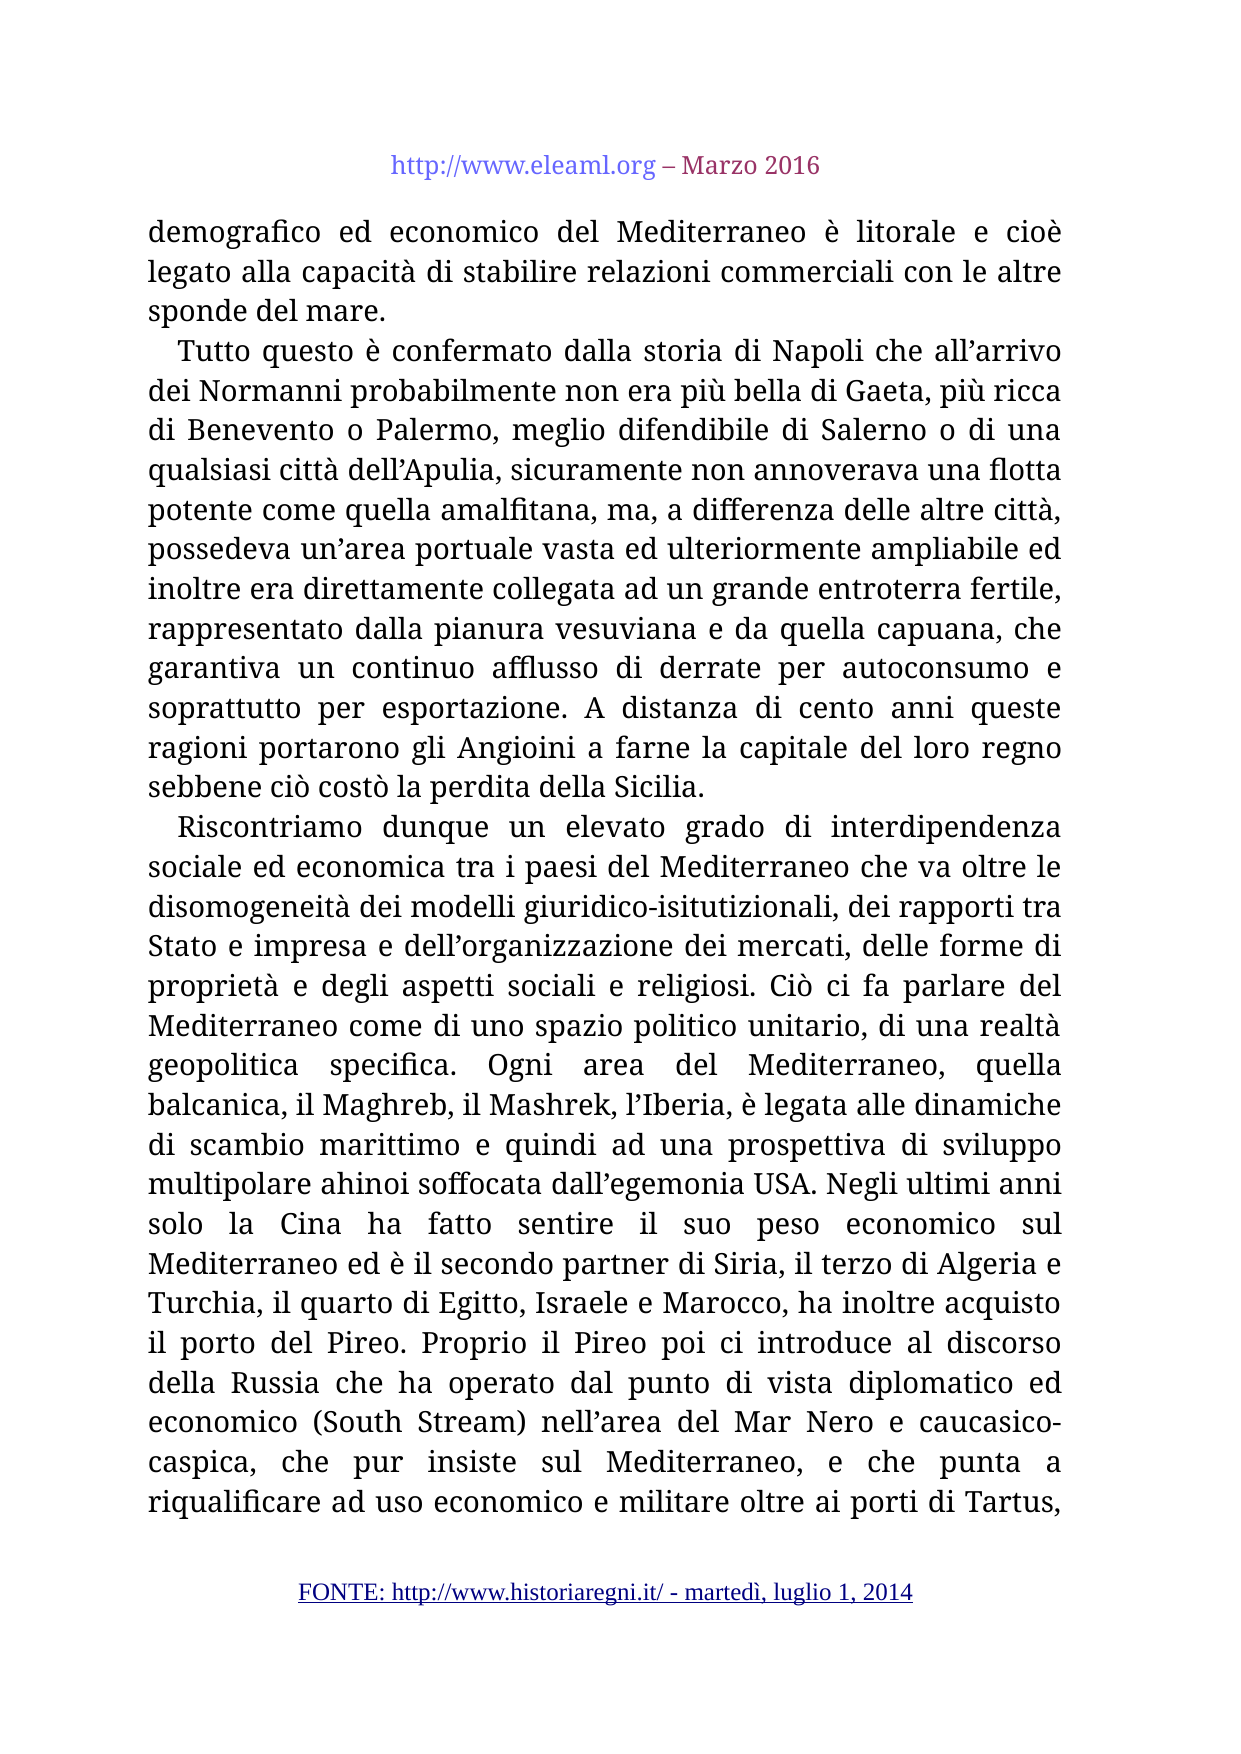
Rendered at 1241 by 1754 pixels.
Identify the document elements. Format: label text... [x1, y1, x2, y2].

text demografico ed economico del Mediterraneo è litorale e cioè legato alla capacità di stabilire relazioni commerciali con le altre sponde del mare. [148, 211, 1063, 330]
text Tutto questo è confermato dalla storia di Napoli che all’arrivo dei Normanni probabilmente non era più bella di Gaeta, più ricca di Benevento o Palermo, meglio difendibile di Salerno o di una qualsiasi città dell’Apulia, sicuramente non annoverava una flotta potente come quella amalfitana, ma, a differenza delle altre città, possedeva un’area portuale vasta ed ulteriormente ampliabile ed inoltre era direttamente collegata ad un grande entroterra fertile, rappresentato dalla pianura vesuviana e da quella capuana, che garantiva un continuo afflusso di derrate per autoconsumo e soprattutto per esportazione. A distanza di cento anni queste ragioni portarono gli Angioini a farne la capitale del loro regno sebbene ciò costò la perdita della Sicilia. [148, 330, 1063, 806]
text Riscontriamo dunque un elevato grado di interdipendenza sociale ed economica tra i paesi del Mediterraneo che va oltre le disomogeneità dei modelli giuridico-isitutizionali, dei rapporti tra Stato e impresa e dell’organizzazione dei mercati, delle forme di proprietà e degli aspetti sociali e religiosi. Ciò ci fa parlare del Mediterraneo come di uno spazio politico unitario, di una realtà geopolitica specifica. Ogni area del Mediterraneo, quella balcanica, il Maghreb, il Mashrek, l’Iberia, è legata alle dinamiche di scambio marittimo e quindi ad una prospettiva di sviluppo multipolare ahinoi soffocata dall’egemonia USA. Negli ultimi anni solo la Cina ha fatto sentire il suo peso economico sul Mediterraneo ed è il secondo partner di Siria, il terzo di Algeria e Turchia, il quarto di Egitto, Israele e Marocco, ha inoltre acquisto il porto del Pireo. Proprio il Pireo poi ci introduce al discorso della Russia che ha operato dal punto di vista diplomatico ed economico (South Stream) nell’area del Mar Nero e caucasico-caspica, che pur insiste sul Mediterraneo, e che punta a riqualificare ad uso economico e militare oltre ai porti di Tartus, [148, 806, 1063, 1521]
